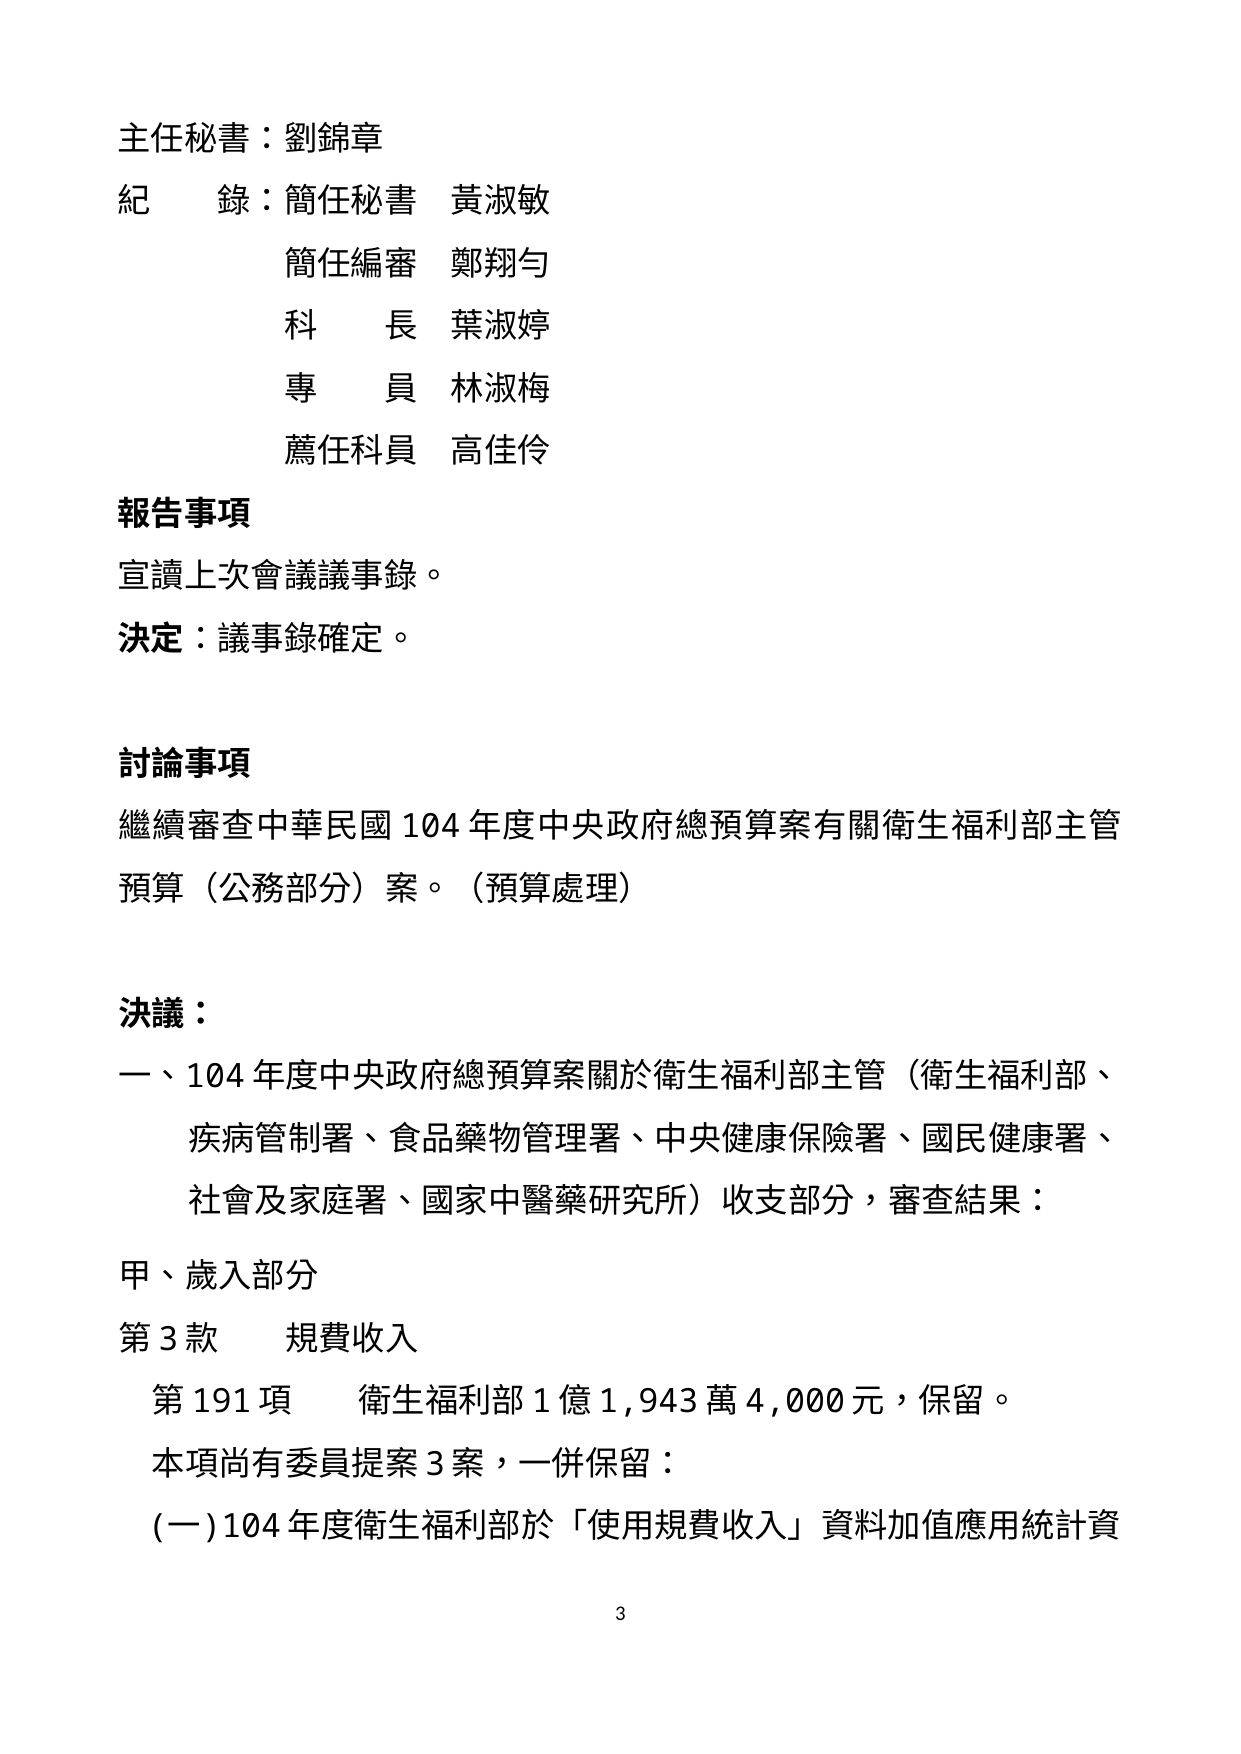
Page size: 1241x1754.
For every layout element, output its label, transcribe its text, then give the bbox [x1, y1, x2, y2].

text 甲、歲入部分 [118, 1232, 1121, 1294]
text 簡任編審 鄭翔勻 [117, 219, 1122, 282]
text 第3款 規費收入 [118, 1294, 1121, 1357]
text (一)104年度衛生福利部於「使用規費收入」資料加值應用統計資 [148, 1482, 1122, 1544]
text 決定：議事錄確定。 [117, 594, 1122, 657]
text 討論事項 [118, 719, 1122, 782]
text 決議： [118, 969, 1122, 1032]
text 科 長 葉淑婷 [117, 282, 1122, 344]
text 第191項 衛生福利部1億1,943萬4,000元，保留。 [118, 1357, 1121, 1419]
text 專 員 林淑梅 [117, 344, 1122, 407]
text 繼續審查中華民國104年度中央政府總預算案有關衛生福利部主管預算（公務部分）案。（預算處理） [118, 782, 1122, 907]
text 紀 錄：簡任秘書 黃淑敏 [117, 157, 1122, 219]
text 本項尚有委員提案3案，一併保留： [118, 1419, 1121, 1482]
text 報告事項 [117, 469, 1122, 532]
text 薦任科員 高佳伶 [117, 407, 1122, 469]
text 一、104年度中央政府總預算案關於衛生福利部主管（衛生福利部、疾病管制署、食品藥物管理署、中央健康保險署、國民健康署、社會及家庭署、國家中醫藥研究所）收支部分，審查結果： [118, 1032, 1122, 1219]
text 宣讀上次會議議事錄。 [117, 532, 1122, 594]
text 主任秘書：劉錦章 [117, 94, 1122, 157]
